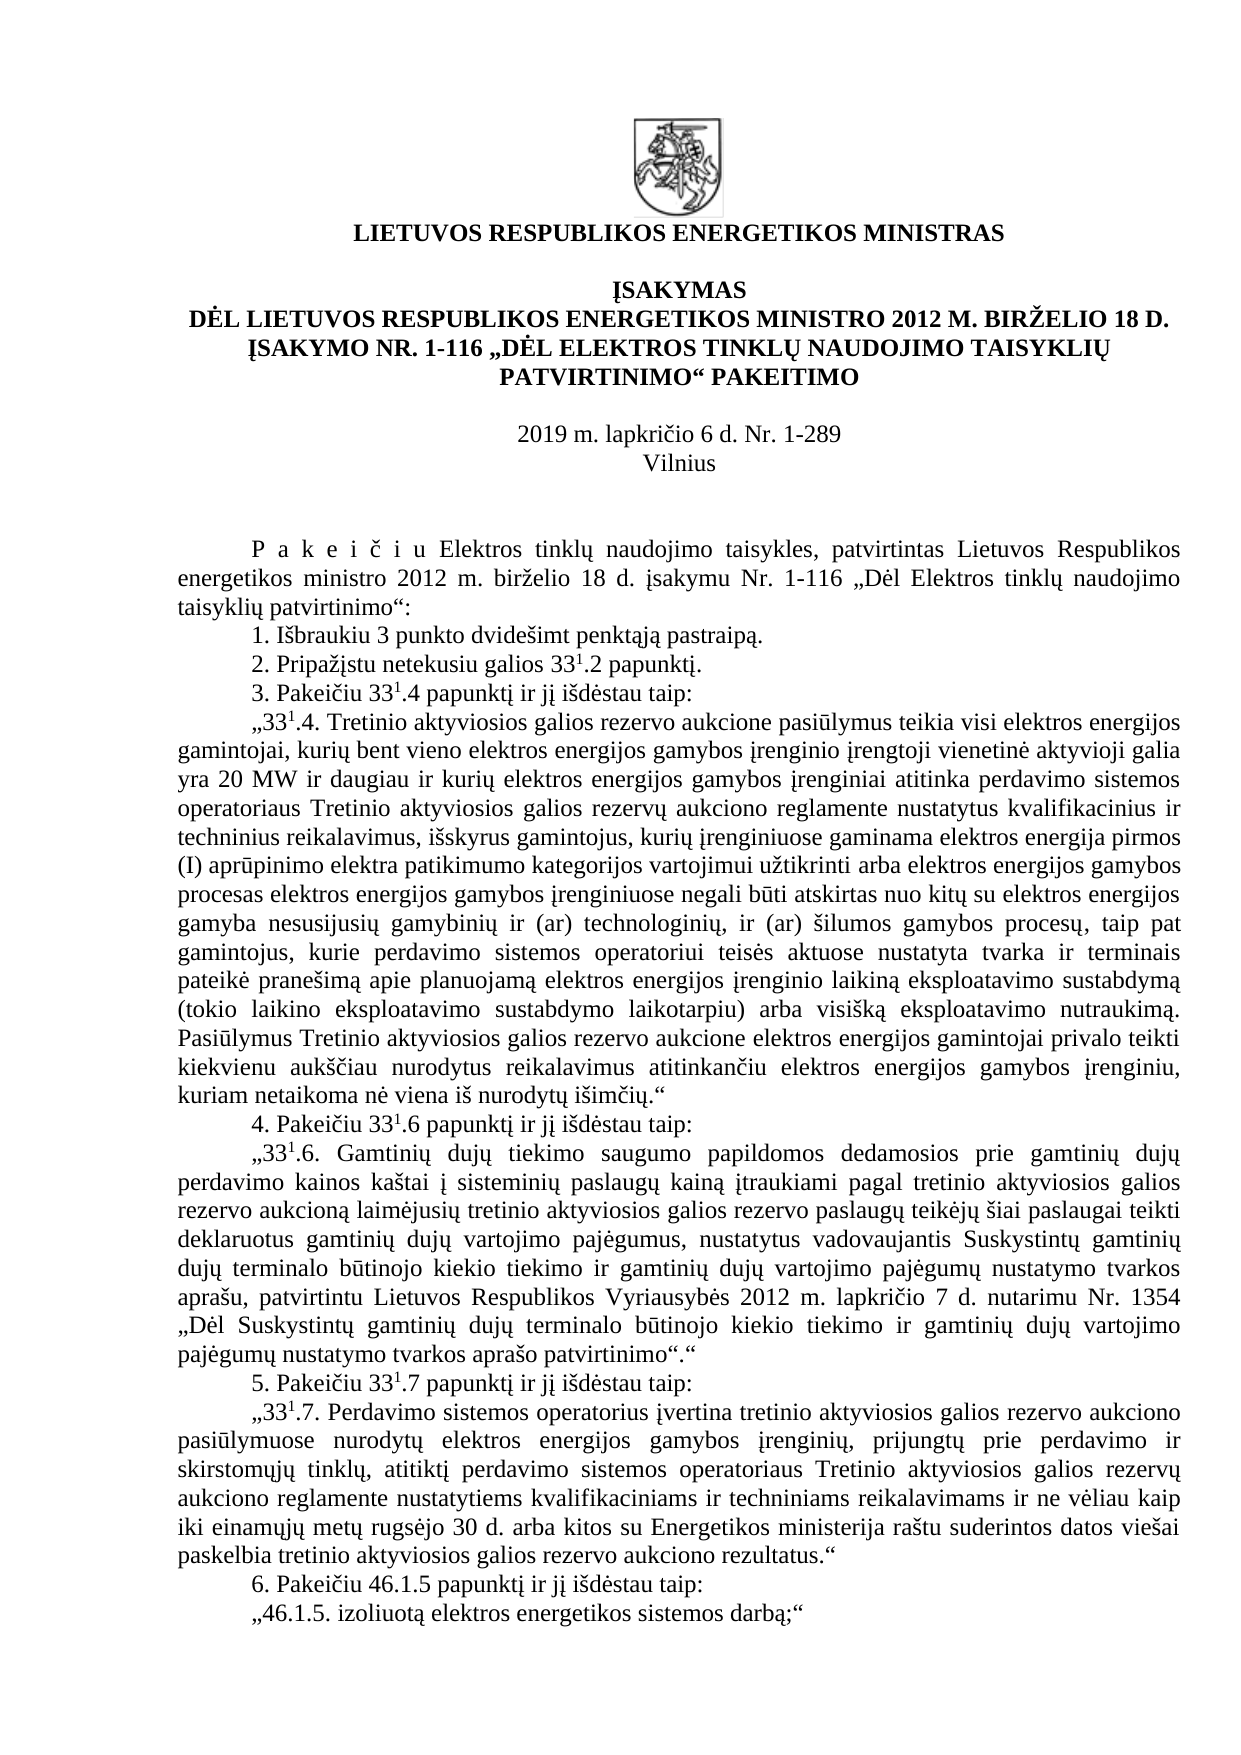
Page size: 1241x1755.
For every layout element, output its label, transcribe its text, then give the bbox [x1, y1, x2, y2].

text DĖL LIETUVOS RESPUBLIKOS ENERGETIKOS MINISTRO 2012 M. BIRŽELIO 18 D. ĮSAKYMO NR. 1-116 „DĖL ELEKTROS TINKLŲ NAUDOJIMO TAISYKLIŲ PATVIRTINIMO“ PAKEITIMO [177, 304, 1181, 391]
text „331.7. Perdavimo sistemos operatorius įvertina tretinio aktyviosios galios rezervo aukciono pasiūlymuose nurodytų elektros energijos gamybos įrenginių, prijungtų prie perdavimo ir skirstomųjų tinklų, atitiktį perdavimo sistemos operatoriaus Tretinio aktyviosios galios rezervų aukciono reglamente nustatytiems kvalifikaciniams ir techniniams reikalavimams ir ne vėliau kaip iki einamųjų metų rugsėjo 30 d. arba kitos su Energetikos ministerija raštu suderintos datos viešai paskelbia tretinio aktyviosios galios rezervo aukciono rezultatus.“ [177, 1397, 1181, 1569]
text 5. Pakeičiu 331.7 papunktį ir jį išdėstau taip: [177, 1368, 1181, 1397]
text 1. Išbraukiu 3 punkto dvidešimt penktąją pastraipą. [177, 621, 1181, 649]
text 2. Pripažįstu netekusiu galios 331.2 papunktį. [177, 649, 1181, 678]
text „46.1.5. izoliuotą elektros energetikos sistemos darbą;“ [177, 1598, 1181, 1627]
text „331.4. Tretinio aktyviosios galios rezervo aukcione pasiūlymus teikia visi elektros energijos gamintojai, kurių bent vieno elektros energijos gamybos įrenginio įrengtoji vienetinė aktyvioji galia yra 20 MW ir daugiau ir kurių elektros energijos gamybos įrenginiai atitinka perdavimo sistemos operatoriaus Tretinio aktyviosios galios rezervų aukciono reglamente nustatytus kvalifikacinius ir techninius reikalavimus, išskyrus gamintojus, kurių įrenginiuose gaminama elektros energija pirmos (I) aprūpinimo elektra patikimumo kategorijos vartojimui užtikrinti arba elektros energijos gamybos procesas elektros energijos gamybos įrenginiuose negali būti atskirtas nuo kitų su elektros energijos gamyba nesusijusių gamybinių ir (ar) technologinių, ir (ar) šilumos gamybos procesų, taip pat gamintojus, kurie perdavimo sistemos operatoriui teisės aktuose nustatyta tvarka ir terminais pateikė pranešimą apie planuojamą elektros energijos įrenginio laikiną eksploatavimo sustabdymą (tokio laikino eksploatavimo sustabdymo laikotarpiu) arba visišką eksploatavimo nutraukimą. Pasiūlymus Tretinio aktyviosios galios rezervo aukcione elektros energijos gamintojai privalo teikti kiekvienu aukščiau nurodytus reikalavimus atitinkančiu elektros energijos gamybos įrenginiu, kuriam netaikoma nė viena iš nurodytų išimčių.“ [177, 707, 1181, 1109]
text P a k e i č i u Elektros tinklų naudojimo taisykles, patvirtintas Lietuvos Respublikos energetikos ministro 2012 m. birželio 18 d. įsakymu Nr. 1-116 „Dėl Elektros tinklų naudojimo taisyklių patvirtinimo“: [177, 534, 1181, 621]
text 4. Pakeičiu 331.6 papunktį ir jį išdėstau taip: [177, 1109, 1181, 1138]
text 6. Pakeičiu 46.1.5 papunktį ir jį išdėstau taip: [177, 1569, 1181, 1598]
text 2019 m. lapkričio 6 d. Nr. 1-289 [177, 419, 1181, 448]
text LIETUVOS RESPUBLIKOS ENERGETIKOS MINISTRAS [177, 218, 1181, 247]
text Vilnius [177, 448, 1181, 477]
text 3. Pakeičiu 331.4 papunktį ir jį išdėstau taip: [177, 678, 1181, 707]
text „331.6. Gamtinių dujų tiekimo saugumo papildomos dedamosios prie gamtinių dujų perdavimo kainos kaštai į sisteminių paslaugų kainą įtraukiami pagal tretinio aktyviosios galios rezervo aukcioną laimėjusių tretinio aktyviosios galios rezervo paslaugų teikėjų šiai paslaugai teikti deklaruotus gamtinių dujų vartojimo pajėgumus, nustatytus vadovaujantis Suskystintų gamtinių dujų terminalo būtinojo kiekio tiekimo ir gamtinių dujų vartojimo pajėgumų nustatymo tvarkos aprašu, patvirtintu Lietuvos Respublikos Vyriausybės 2012 m. lapkričio 7 d. nutarimu Nr. 1354 „Dėl Suskystintų gamtinių dujų terminalo būtinojo kiekio tiekimo ir gamtinių dujų vartojimo pajėgumų nustatymo tvarkos aprašo patvirtinimo“.“ [177, 1138, 1181, 1368]
text įsakymas [177, 276, 1181, 304]
